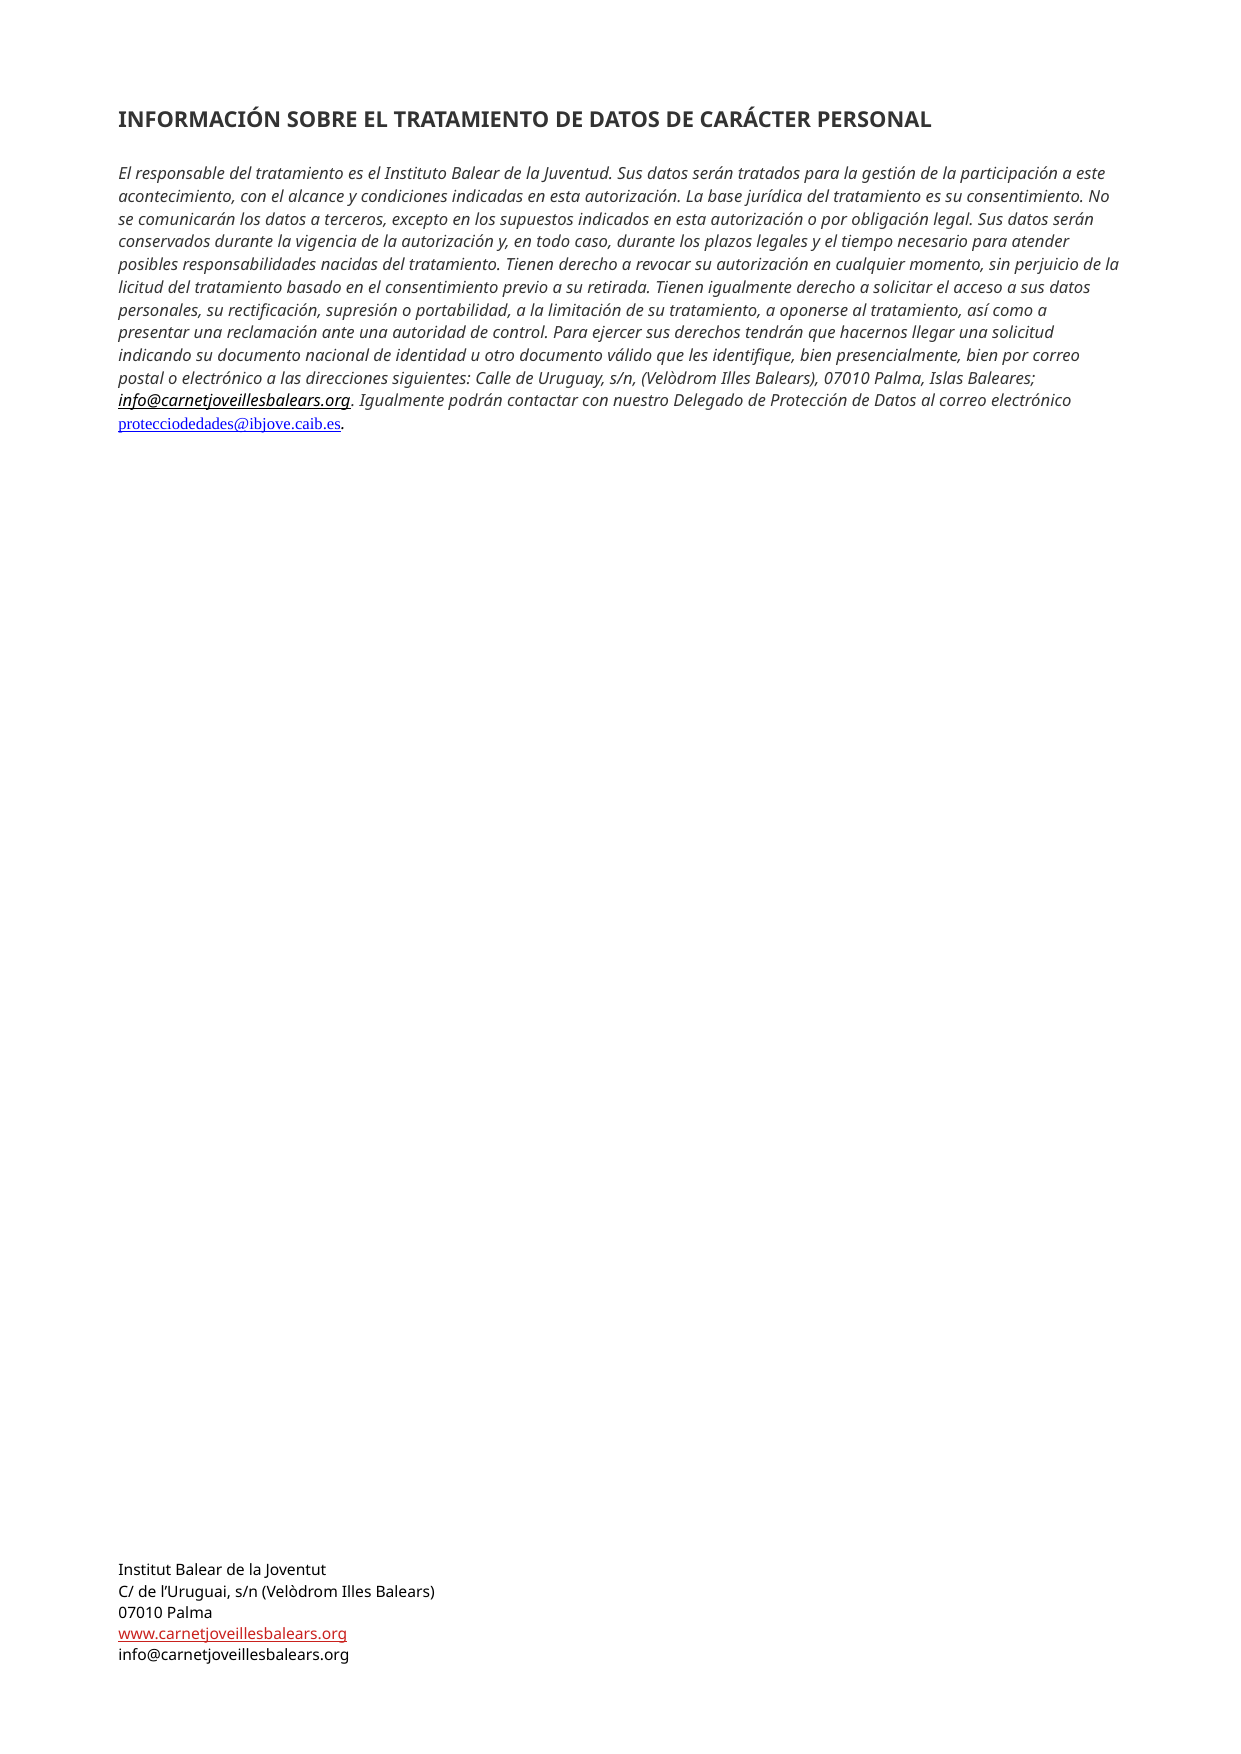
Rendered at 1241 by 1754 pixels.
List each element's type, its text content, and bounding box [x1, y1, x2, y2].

text INFORMACIÓN SOBRE EL TRATAMIENTO DE DATOS DE CARÁCTER PERSONAL [118, 104, 1122, 133]
text El responsable del tratamiento es el Instituto Balear de la Juventud. Sus datos serán tratados para la gestión de la participación a este acontecimiento, con el alcance y condiciones indicadas en esta autorización. La base jurídica del tratamiento es su consentimiento. No se comunicarán los datos a terceros, excepto en los supuestos indicados en esta autorización o por obligación legal. Sus datos serán conservados durante la vigencia de la autorización y, en todo caso, durante los plazos legales y el tiempo necesario para atender posibles responsabilidades nacidas del tratamiento. Tienen derecho a revocar su autorización en cualquier momento, sin perjuicio de la licitud del tratamiento basado en el consentimiento previo a su retirada. Tienen igualmente derecho a solicitar el acceso a sus datos personales, su rectificación, supresión o portabilidad, a la limitación de su tratamiento, a oponerse al tratamiento, así como a presentar una reclamación ante una autoridad de control. Para ejercer sus derechos tendrán que hacernos llegar una solicitud indicando su documento nacional de identidad u otro documento válido que les identifique, bien presencialmente, bien por correo postal o electrónico a las direcciones siguientes: Calle de Uruguay, s/n, (Velòdrom Illes Balears), 07010 Palma, Islas Baleares; info@carnetjoveillesbalears.org. Igualmente podrán contactar con nuestro Delegado de Protección de Datos al correo electrónico protecciodedades@ibjove.caib.es. [118, 133, 1122, 434]
